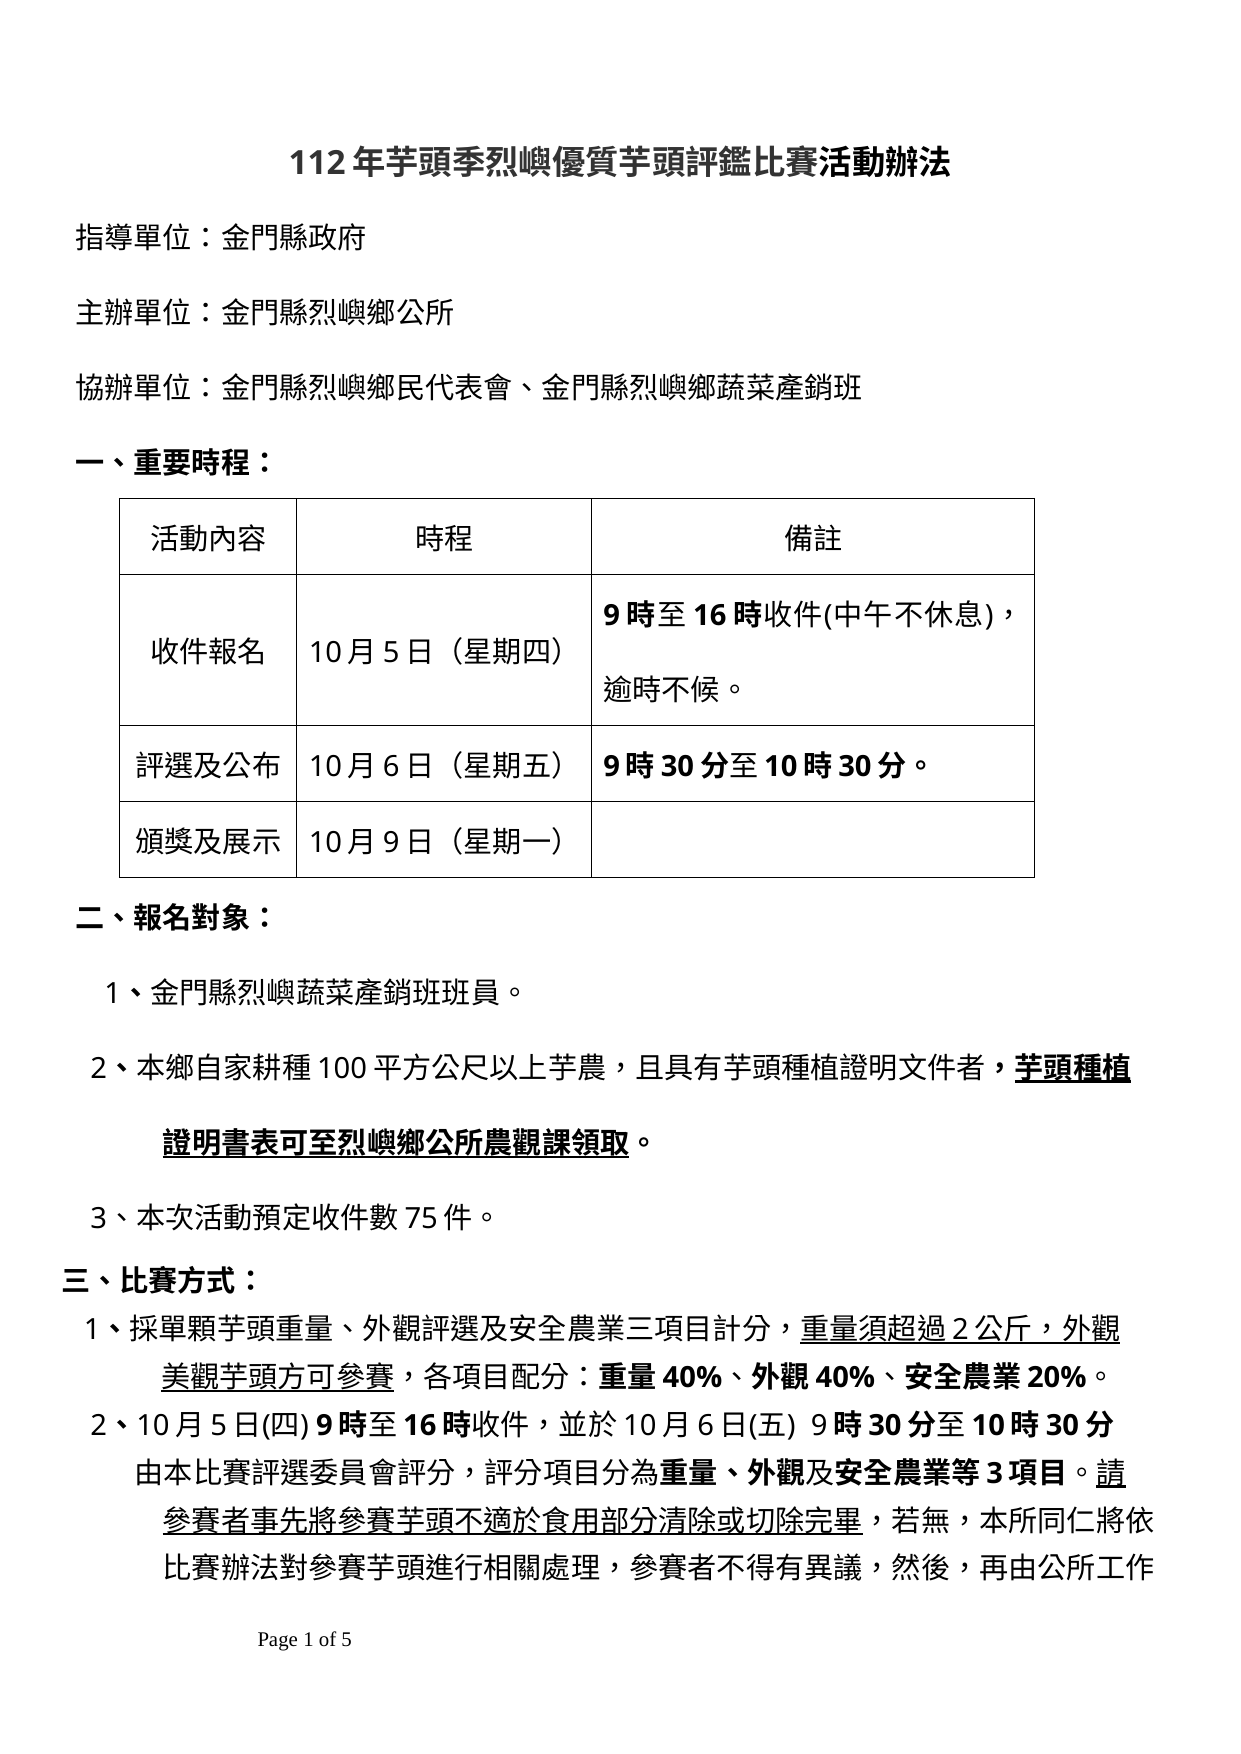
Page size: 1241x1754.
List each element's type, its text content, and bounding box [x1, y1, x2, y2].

text 二、報名對象： [75, 878, 1165, 953]
table_cell 10月9日（星期一） [297, 802, 591, 877]
text 112年芋頭季烈嶼優質芋頭評鑑比賽活動辦法 [75, 123, 1165, 198]
text 協辦單位：金門縣烈嶼鄉民代表會、金門縣烈嶼鄉蔬菜產銷班 [75, 348, 1165, 423]
text 3、本次活動預定收件數75件。 [75, 1178, 1165, 1253]
table_header 活動內容 [120, 499, 296, 574]
text 2、10月5日(四) 9時至16時收件，並於10月6日(五) 9時30分至10時30分 [75, 1397, 1165, 1445]
text 1、金門縣烈嶼蔬菜產銷班班員。 [75, 953, 1165, 1028]
text 美觀芋頭方可參賽，各項目配分：重量40%、外觀40%、安全農業20%。 [161, 1349, 1165, 1397]
text 1、採單顆芋頭重量、外觀評選及安全農業三項目計分，重量須超過2公斤，外觀 [61, 1301, 1165, 1349]
text 三、比賽方式： [61, 1253, 1165, 1301]
table_cell 頒獎及展示 [120, 802, 296, 877]
table_header 時程 [297, 499, 591, 574]
text 由本比賽評選委員會評分，評分項目分為重量、外觀及安全農業等3項目。請 [75, 1445, 1165, 1493]
table_cell 9時30分至10時30分。 [592, 726, 1034, 801]
text 證明書表可至烈嶼鄉公所農觀課領取。 [75, 1103, 1165, 1178]
table_cell 收件報名 [120, 575, 296, 725]
table_header 備註 [592, 499, 1034, 574]
text 主辦單位：金門縣烈嶼鄉公所 [75, 273, 1165, 348]
text 2、本鄉自家耕種100平方公尺以上芋農，且具有芋頭種植證明文件者，芋頭種植 [75, 1028, 1165, 1103]
text 比賽辦法對參賽芋頭進行相關處理，參賽者不得有異議，然後，再由公所工作 [75, 1541, 1165, 1588]
table_cell 9時至16時收件(中午不休息)，逾時不候。 [592, 575, 1034, 725]
table_cell 評選及公布 [120, 726, 296, 801]
text 一、重要時程： [75, 423, 1165, 498]
table_cell 10月5日（星期四） [297, 575, 591, 725]
table_cell [592, 802, 1034, 877]
text 參賽者事先將參賽芋頭不適於食用部分清除或切除完畢，若無，本所同仁將依 [75, 1493, 1165, 1541]
table_cell 10月6日（星期五） [297, 726, 591, 801]
text 指導單位：金門縣政府 [75, 198, 1165, 273]
